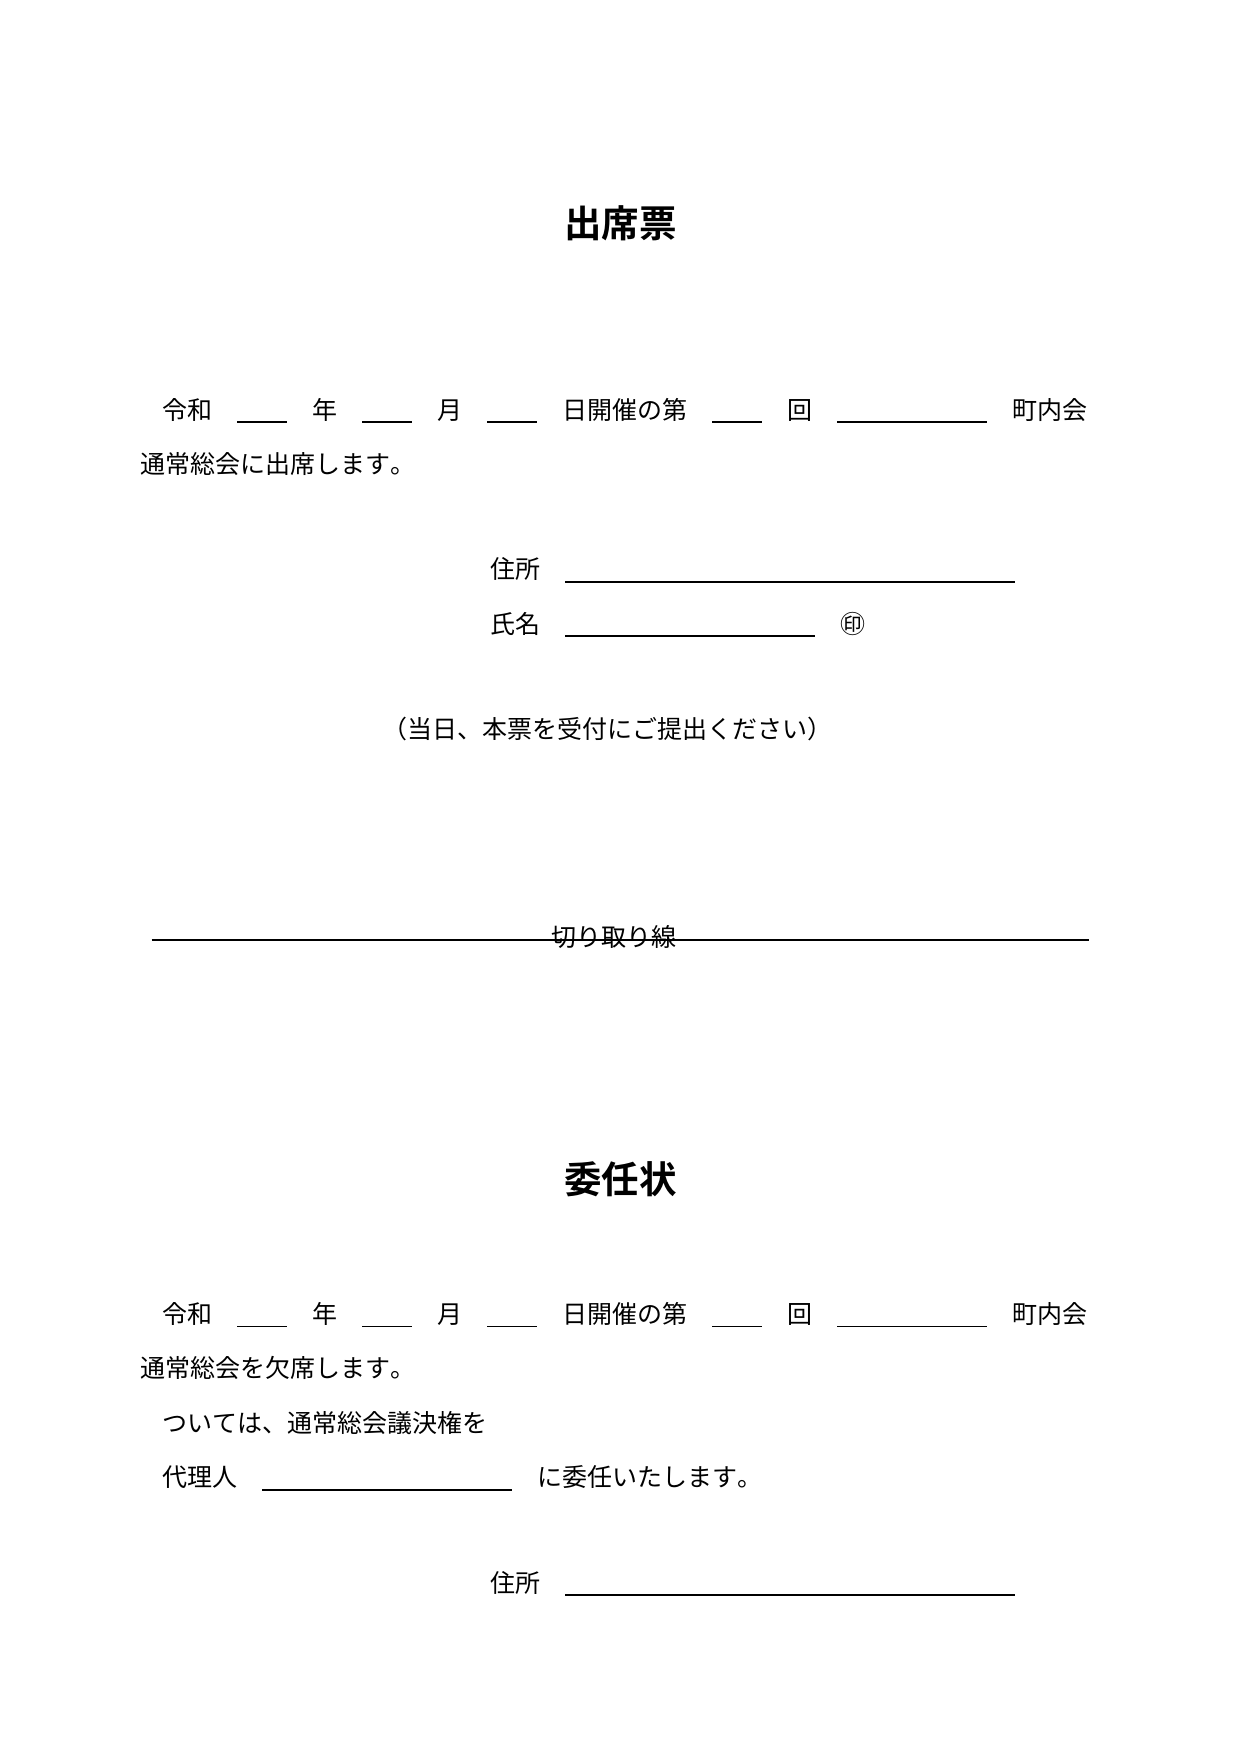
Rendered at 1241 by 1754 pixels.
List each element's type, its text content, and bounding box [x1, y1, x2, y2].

text 令和 年 月 日開催の第 回 町内会通常総会に出席します。 [140, 390, 1100, 481]
text 切り取り線 [118, 917, 1122, 953]
text 氏名 ㊞ [118, 604, 1122, 641]
text （当日、本票を受付にご提出ください） [118, 710, 1122, 746]
title 出席票 [118, 194, 1122, 248]
text 代理人 に委任いたします。 [140, 1458, 1100, 1494]
text 令和 年 月 日開催の第 回 町内会通常総会を欠席します。 [140, 1294, 1100, 1385]
title 委任状 [118, 1150, 1122, 1204]
text 住所 [118, 1563, 1122, 1599]
text 住所 [118, 550, 1122, 586]
text ついては、通常総会議決権を [140, 1403, 1100, 1439]
